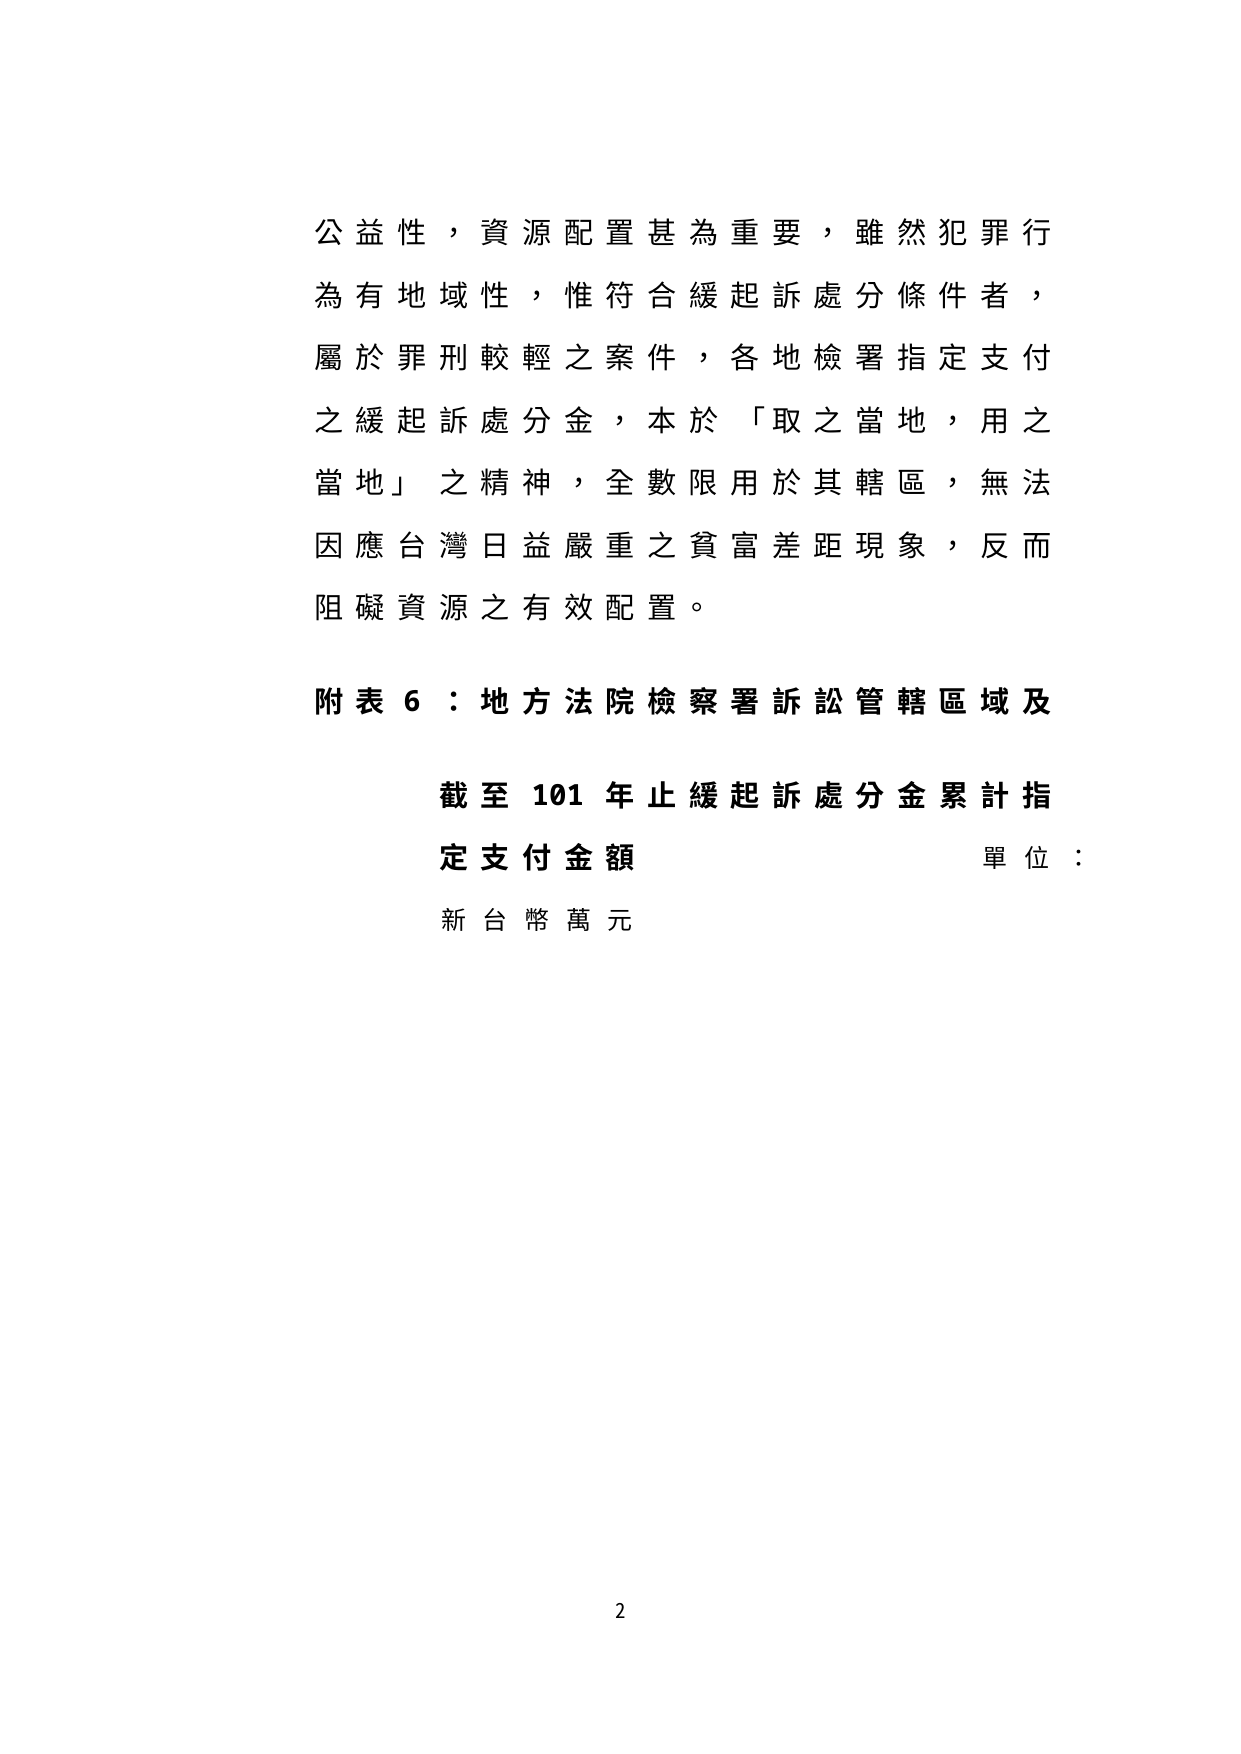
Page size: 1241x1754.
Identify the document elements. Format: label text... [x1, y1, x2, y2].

text 附表6：地方法院檢察署訴訟管轄區域及截至101年止緩起訴處分金累計指定支付金額 單位：新台幣萬元 [271, 627, 1058, 939]
text 公益性，資源配置甚為重要，雖然犯罪行為有地域性，惟符合緩起訴處分條件者，屬於罪刑較輕之案件，各地檢署指定支付之緩起訴處分金，本於「取之當地，用之當地」之精神，全數限用於其轄區，無法因應台灣日益嚴重之貧富差距現象，反而阻礙資源之有效配置。 [271, 189, 1058, 627]
